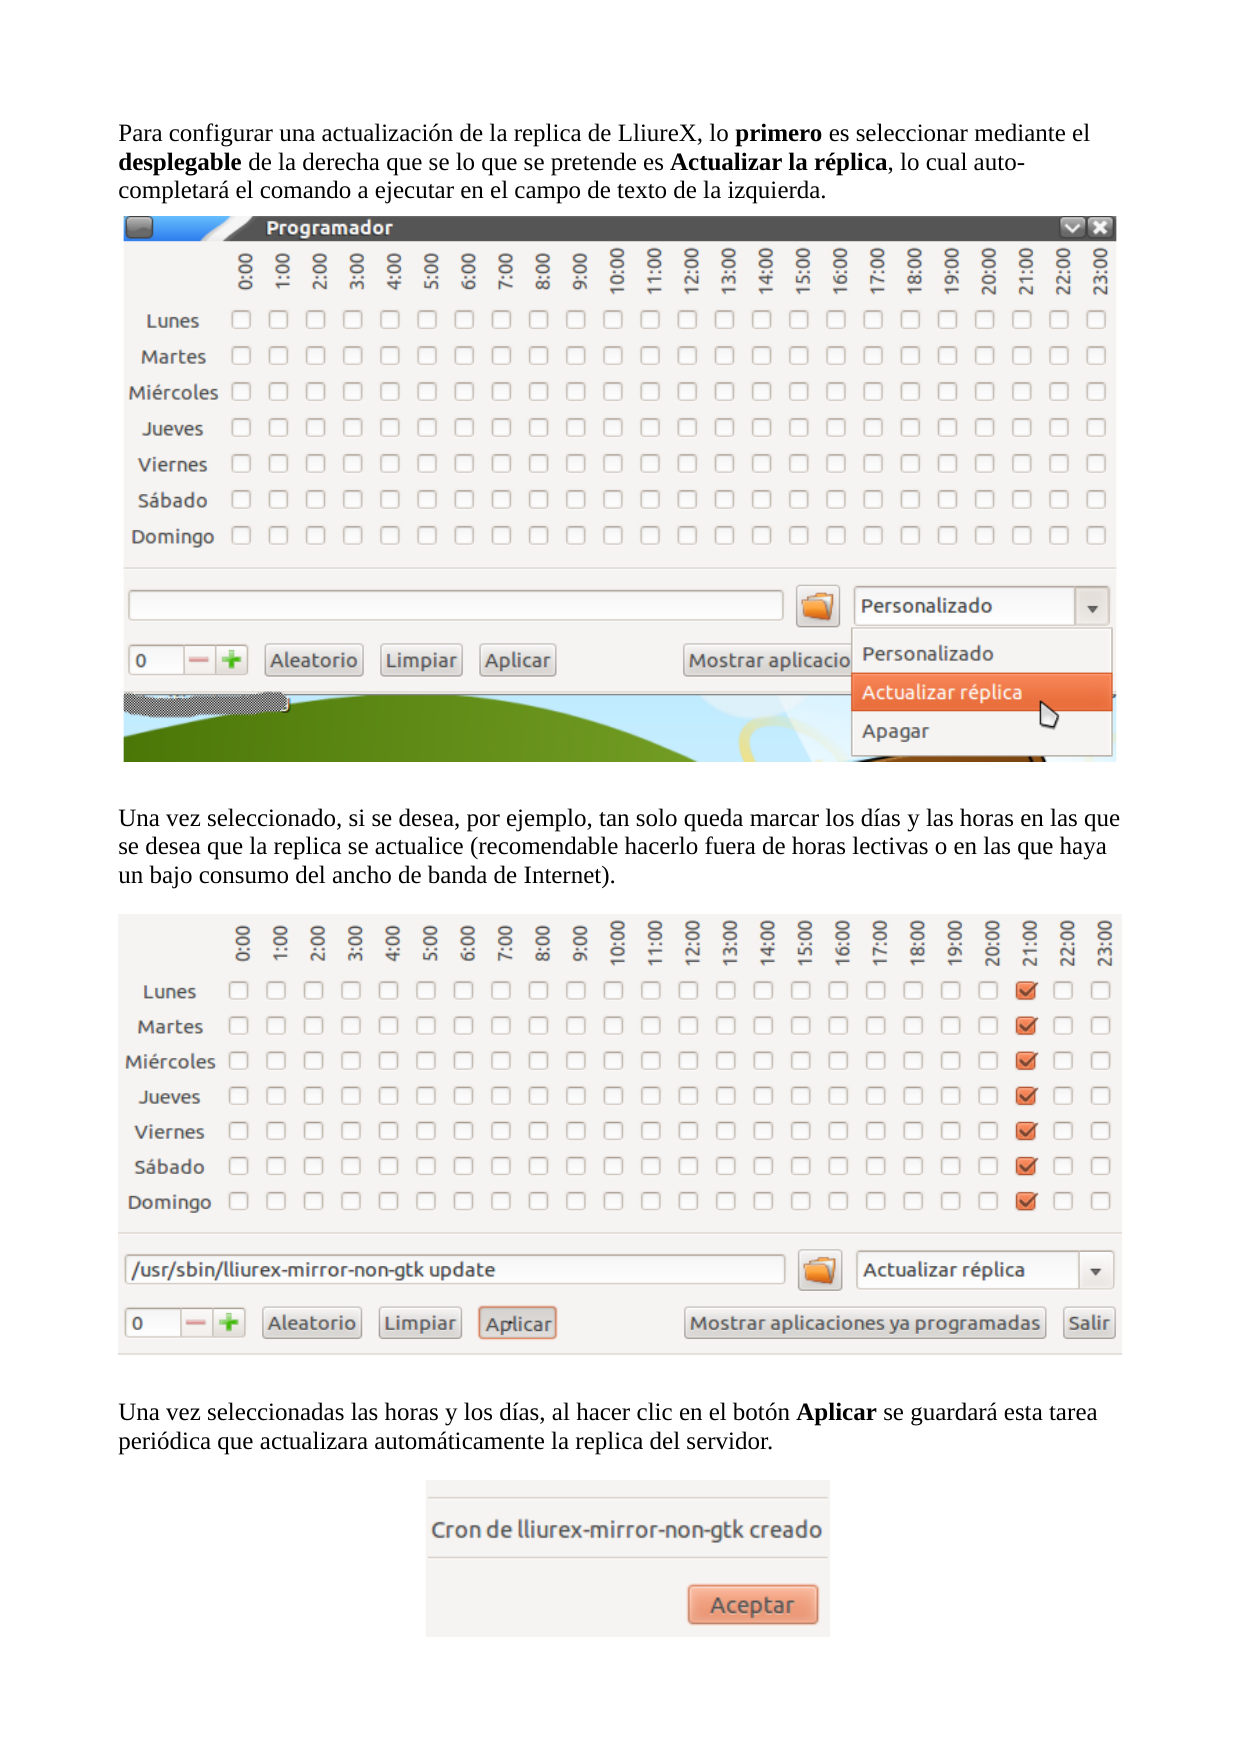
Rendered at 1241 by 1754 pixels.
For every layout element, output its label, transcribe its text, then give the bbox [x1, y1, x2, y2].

picture [123, 216, 1117, 762]
text Para configurar una actualización de la replica de LliureX, lo primero es seleccionar mediante el desplegable de la derecha que se lo que se pretende es Actualizar la réplica, lo cual auto-completará el comando a ejecutar en el campo de texto de la izquierda. [118, 118, 1122, 204]
picture [118, 914, 1123, 1356]
picture [425, 1480, 831, 1637]
text Una vez seleccionadas las horas y los días, al hacer clic en el botón Aplicar se guardará esta tarea periódica que actualizara automáticamente la replica del servidor. [118, 1397, 1122, 1455]
text Una vez seleccionado, si se desea, por ejemplo, tan solo queda marcar los días y las horas en las que se desea que la replica se actualice (recomendable hacerlo fuera de horas lectivas o en las que haya un bajo consumo del ancho de banda de Internet). [118, 803, 1122, 889]
